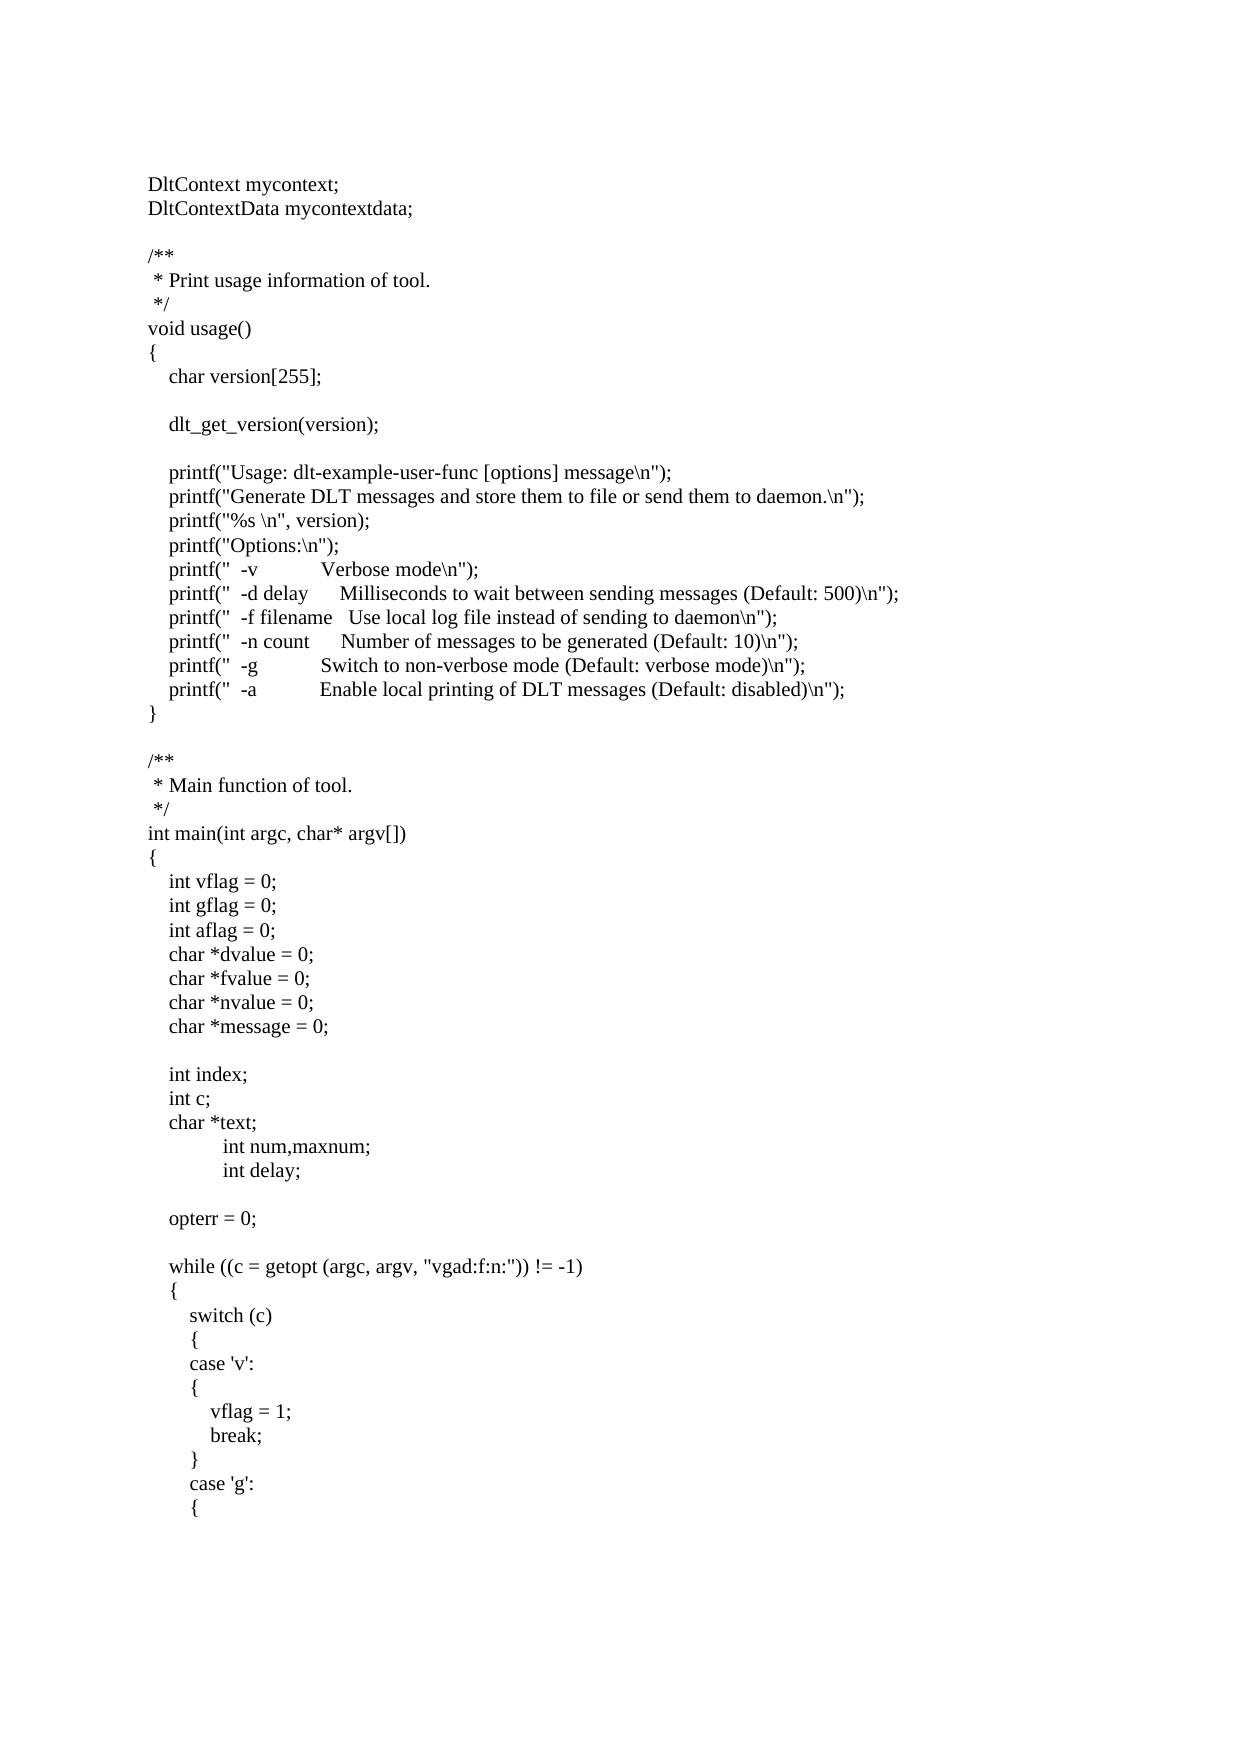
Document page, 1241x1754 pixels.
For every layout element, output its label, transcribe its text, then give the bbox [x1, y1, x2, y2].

text vflag = 1; [148, 1399, 1090, 1423]
text switch (c) [148, 1302, 1090, 1327]
text printf(" -g Switch to non-verbose mode (Default: verbose mode)\n"); [148, 653, 1090, 677]
text printf("Options:\n"); [148, 532, 1090, 557]
text printf(" -d delay Milliseconds to wait between sending messages (Default: 500)\n"); [148, 581, 1090, 605]
text } [148, 701, 1090, 725]
text } [148, 1447, 1090, 1471]
text int delay; [148, 1158, 1090, 1182]
text * Main function of tool. [148, 773, 1090, 797]
text printf("Usage: dlt-example-user-func [options] message\n"); [148, 460, 1090, 484]
text printf(" -v Verbose mode\n"); [148, 557, 1090, 581]
text dlt_get_version(version); [148, 412, 1090, 436]
text { [148, 340, 1090, 364]
text * Print usage information of tool. [148, 268, 1090, 292]
text char *dvalue = 0; [148, 942, 1090, 966]
text { [148, 1278, 1090, 1302]
text int num,maxnum; [148, 1134, 1090, 1158]
text int index; [148, 1062, 1090, 1086]
text */ [148, 292, 1090, 316]
text { [148, 1327, 1090, 1351]
text */ [148, 797, 1090, 821]
text int aflag = 0; [148, 917, 1090, 942]
text char *message = 0; [148, 1014, 1090, 1038]
text { [148, 1495, 1090, 1519]
text char *nvalue = 0; [148, 990, 1090, 1014]
text char *text; [148, 1110, 1090, 1134]
text char version[255]; [148, 364, 1090, 388]
text char *fvalue = 0; [148, 966, 1090, 990]
text case 'v': [148, 1351, 1090, 1375]
text /** [148, 749, 1090, 773]
text { [148, 845, 1090, 869]
text printf(" -f filename Use local log file instead of sending to daemon\n"); [148, 605, 1090, 629]
text case 'g': [148, 1471, 1090, 1495]
text int c; [148, 1086, 1090, 1110]
text /** [148, 244, 1090, 268]
text printf("Generate DLT messages and store them to file or send them to daemon.\n"); [148, 484, 1090, 508]
text int gflag = 0; [148, 893, 1090, 917]
text int vflag = 0; [148, 869, 1090, 893]
text DltContext mycontext; [148, 172, 1090, 196]
text { [148, 1375, 1090, 1399]
text opterr = 0; [148, 1206, 1090, 1230]
text printf(" -a Enable local printing of DLT messages (Default: disabled)\n"); [148, 677, 1090, 701]
text int main(int argc, char* argv[]) [148, 821, 1090, 845]
text break; [148, 1423, 1090, 1447]
text while ((c = getopt (argc, argv, "vgad:f:n:")) != -1) [148, 1254, 1090, 1278]
text void usage() [148, 316, 1090, 340]
text printf("%s \n", version); [148, 508, 1090, 532]
text DltContextData mycontextdata; [148, 196, 1090, 220]
text printf(" -n count Number of messages to be generated (Default: 10)\n"); [148, 629, 1090, 653]
